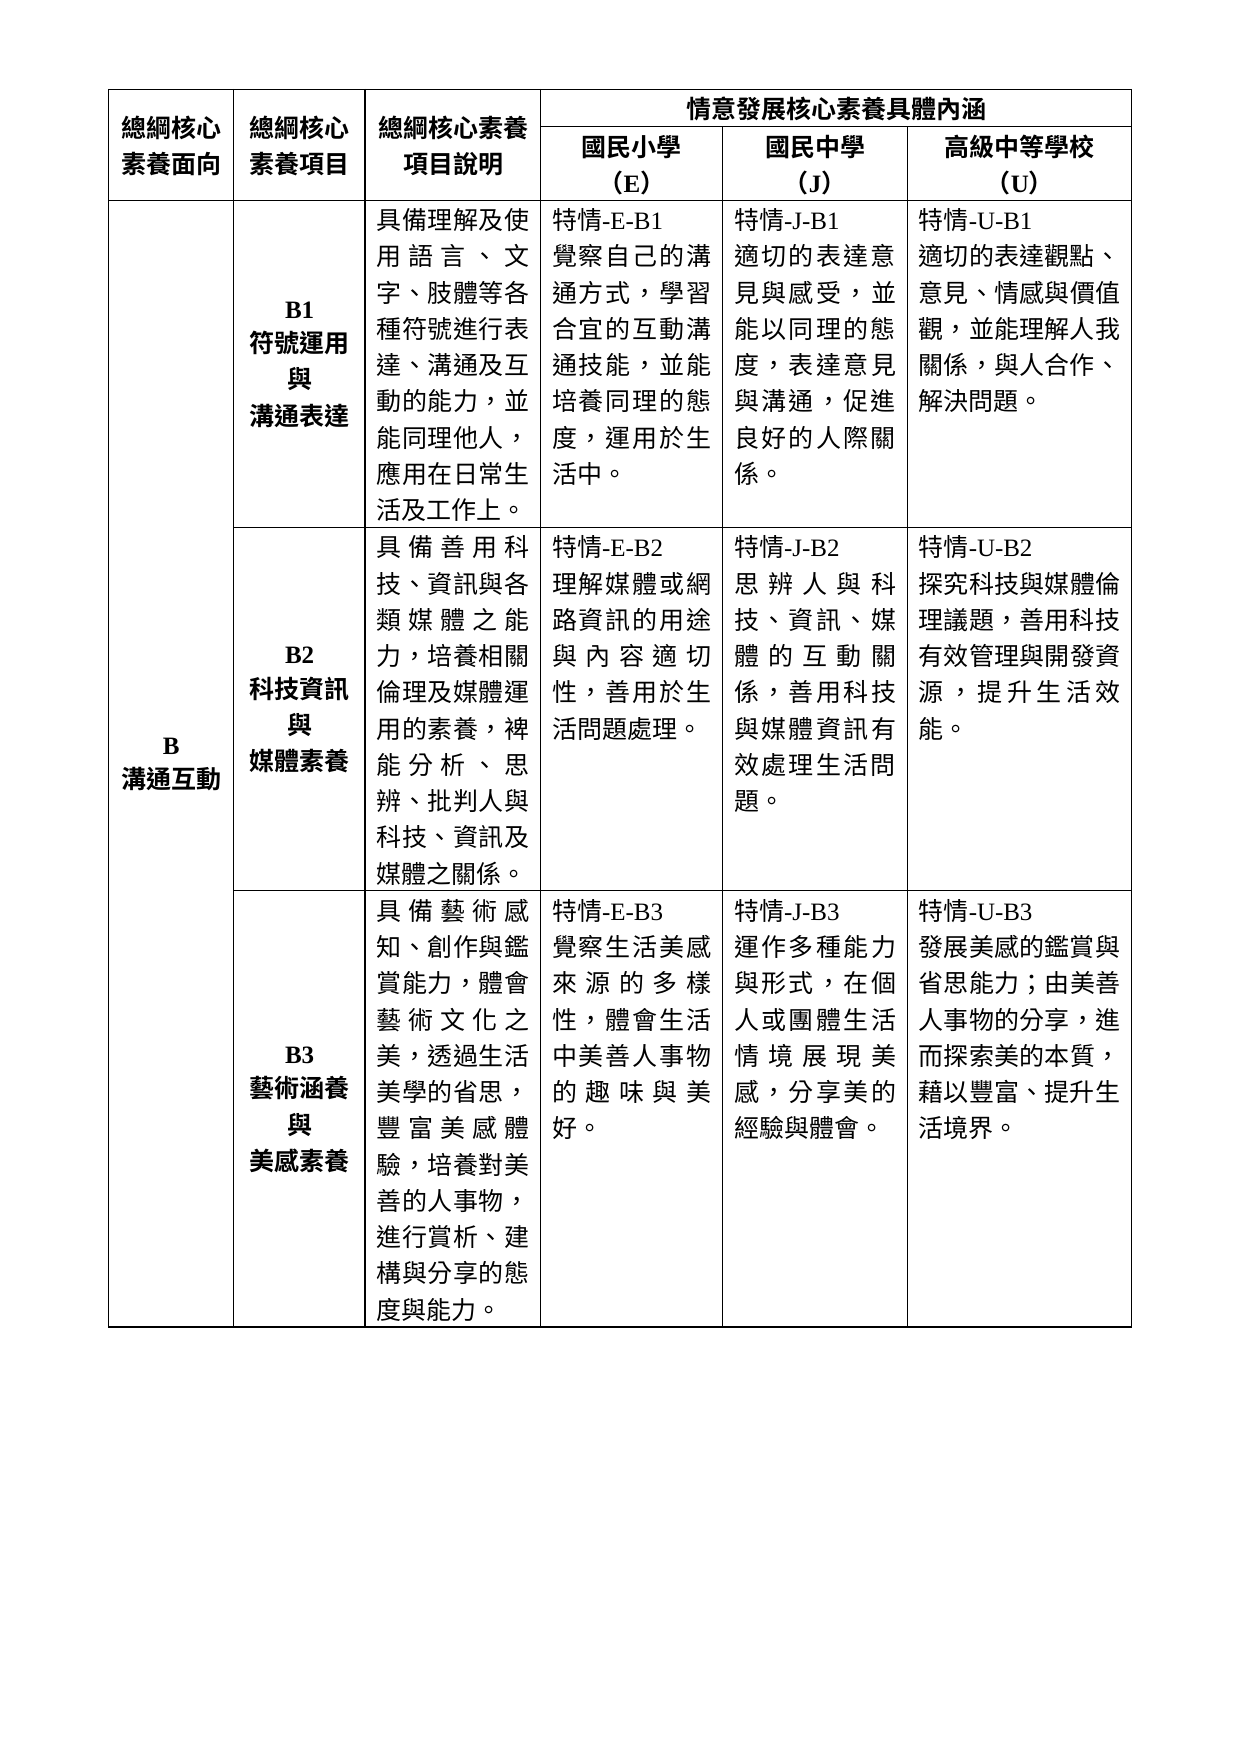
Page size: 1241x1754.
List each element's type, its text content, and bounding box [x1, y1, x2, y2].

table_cell B2 科技資訊與 媒體素養 [234, 528, 364, 890]
table_header 總綱核心素養項目說明 [366, 90, 540, 199]
table_cell 具備善用科技、資訊與各類媒體之能力，培養相關倫理及媒體運用的素養，裨能分析、思辨、批判人與科技、資訊及媒體之關係。 [366, 528, 540, 890]
table_cell 高級中等學校（U） [908, 127, 1131, 199]
table_cell 特情-E-B2 理解媒體或網路資訊的用途與內容適切性，善用於生活問題處理。 [541, 528, 722, 890]
table_cell 特情-U-B1 適切的表達觀點、意見、情感與價值觀，並能理解人我關係，與人合作、解決問題。 [908, 201, 1131, 527]
table_header 情意發展核心素養具體內涵 [541, 90, 1131, 126]
table_cell 特情-J-B3 運作多種能力與形式，在個人或團體生活情境展現美感，分享美的經驗與體會。 [723, 891, 907, 1326]
table_header 總綱核心素養項目 [234, 90, 364, 199]
table_cell 國民中學（J） [723, 127, 907, 199]
table_cell 國民小學（E） [541, 127, 722, 199]
table_cell 特情-E-B3 覺察生活美感來源的多樣性，體會生活中美善人事物的趣味與美好。 [541, 891, 722, 1326]
table_cell 特情-U-B2 探究科技與媒體倫理議題，善用科技有效管理與開發資源，提升生活效能。 [908, 528, 1131, 890]
table_cell 具備藝術感知、創作與鑑賞能力，體會藝術文化之美，透過生活美學的省思，豐富美感體驗，培養對美善的人事物，進行賞析、建構與分享的態度與能力。 [366, 891, 540, 1326]
table_cell B1 符號運用與 溝通表達 [234, 201, 364, 527]
table_cell B3 藝術涵養與 美感素養 [234, 891, 364, 1326]
table_cell B 溝通互動 [109, 201, 233, 1326]
table_cell 特情-J-B2 思辨人與科技、資訊、媒體的互動關係，善用科技與媒體資訊有效處理生活問題。 [723, 528, 907, 890]
table_cell 特情-J-B1 適切的表達意見與感受，並能以同理的態度，表達意見與溝通，促進良好的人際關係。 [723, 201, 907, 527]
table_header 總綱核心素養面向 [109, 90, 233, 199]
table_cell 特情-E-B1 覺察自己的溝通方式，學習合宜的互動溝通技能，並能培養同理的態度，運用於生活中。 [541, 201, 722, 527]
table_cell 特情-U-B3 發展美感的鑑賞與省思能力；由美善人事物的分享，進而探索美的本質，藉以豐富、提升生活境界。 [908, 891, 1131, 1326]
table_cell 具備理解及使用語言、文字、肢體等各種符號進行表達、溝通及互動的能力，並能同理他人，應用在日常生活及工作上。 [366, 201, 540, 527]
